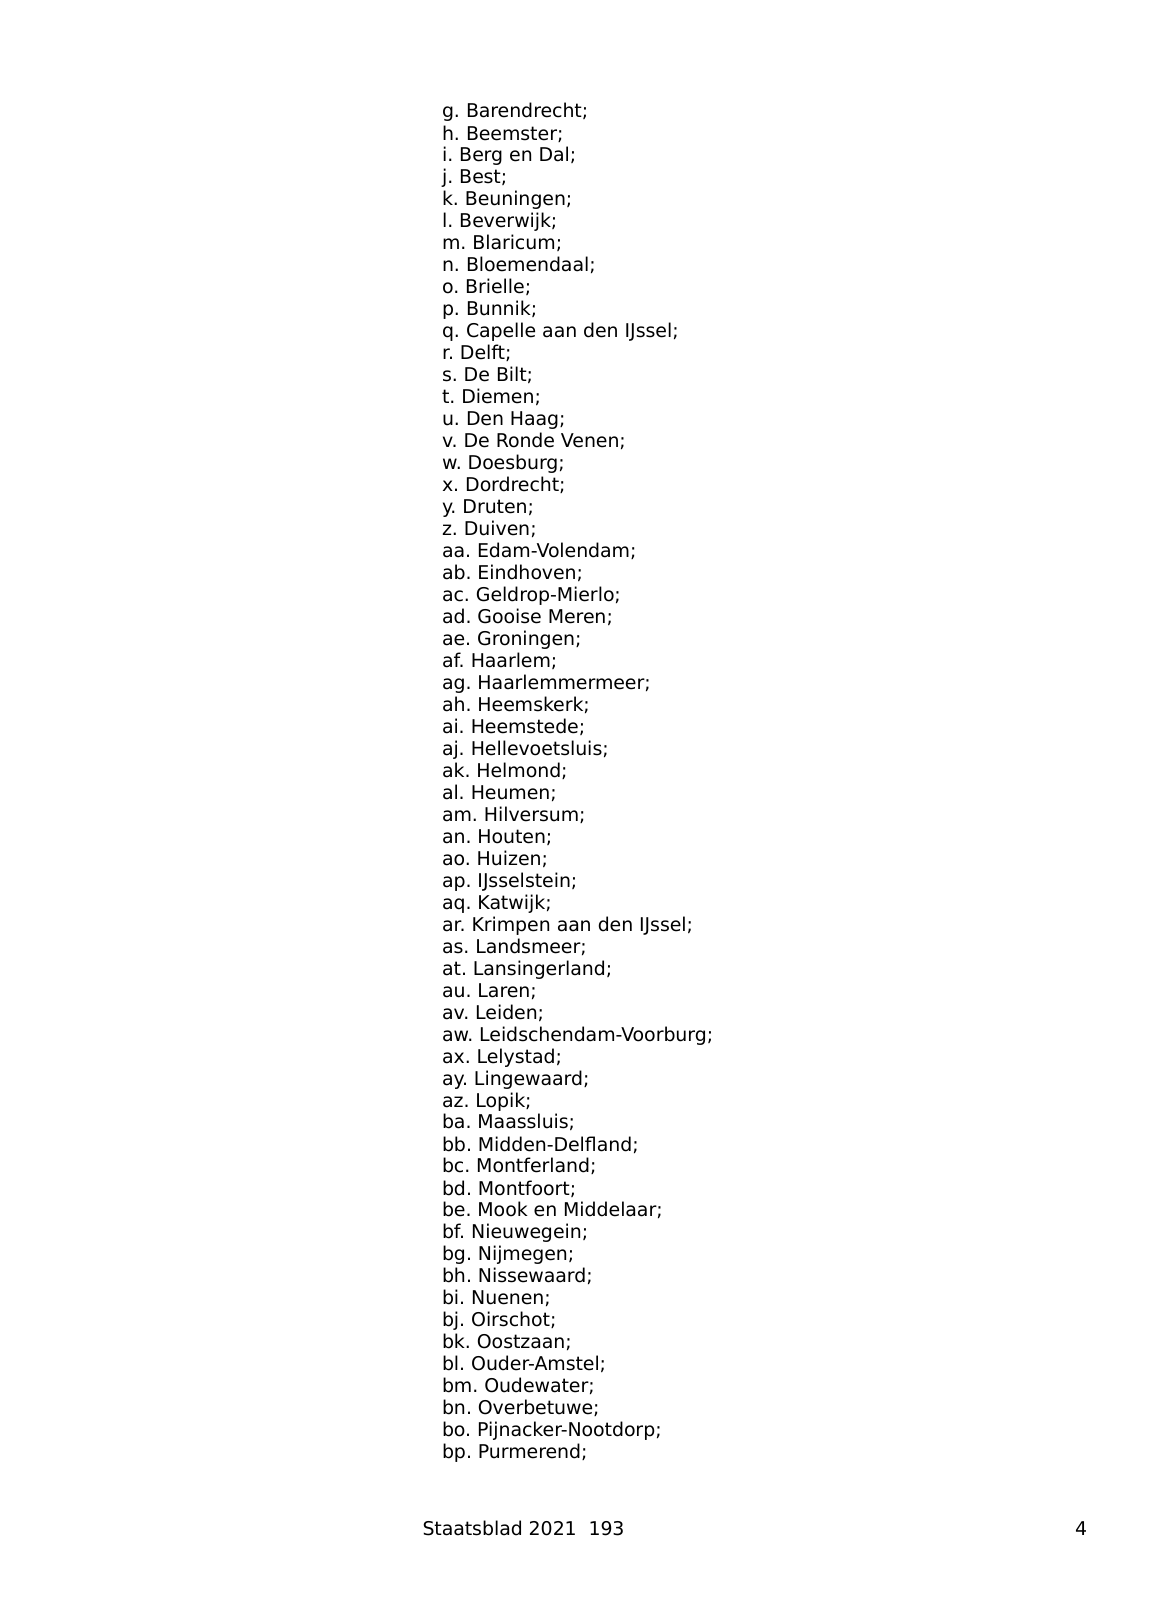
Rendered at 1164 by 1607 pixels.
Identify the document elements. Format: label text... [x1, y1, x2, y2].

text o. Brielle; [422, 276, 1087, 298]
text bj. Oirschot; [422, 1309, 1087, 1331]
text au. Laren; [422, 979, 1087, 1002]
text h. Beemster; [422, 122, 1087, 144]
text ao. Huizen; [422, 848, 1087, 870]
text ay. Lingewaard; [422, 1067, 1087, 1089]
text ap. IJsselstein; [422, 870, 1087, 892]
text bg. Nijmegen; [422, 1243, 1087, 1265]
text bc. Montferland; [422, 1155, 1087, 1177]
text bo. Pijnacker-Nootdorp; [422, 1419, 1087, 1441]
text n. Bloemendaal; [422, 254, 1087, 276]
text am. Hilversum; [422, 804, 1087, 826]
text x. Dordrecht; [422, 474, 1087, 496]
text at. Lansingerland; [422, 958, 1087, 979]
text ai. Heemstede; [422, 716, 1087, 738]
text al. Heumen; [422, 782, 1087, 804]
text aw. Leidschendam-Voorburg; [422, 1023, 1087, 1046]
text ag. Haarlemmermeer; [422, 672, 1087, 694]
text t. Diemen; [422, 386, 1087, 408]
text ab. Eindhoven; [422, 562, 1087, 584]
text v. De Ronde Venen; [422, 430, 1087, 452]
text bn. Overbetuwe; [422, 1397, 1087, 1419]
text p. Bunnik; [422, 298, 1087, 320]
text bk. Oostzaan; [422, 1331, 1087, 1353]
text bp. Purmerend; [422, 1441, 1087, 1463]
text q. Capelle aan den IJssel; [422, 320, 1087, 342]
text bi. Nuenen; [422, 1287, 1087, 1309]
text ac. Geldrop-Mierlo; [422, 584, 1087, 606]
text af. Haarlem; [422, 650, 1087, 672]
text ad. Gooise Meren; [422, 606, 1087, 628]
text aa. Edam-Volendam; [422, 540, 1087, 562]
text aj. Hellevoetsluis; [422, 738, 1087, 760]
text av. Leiden; [422, 1002, 1087, 1023]
text w. Doesburg; [422, 452, 1087, 474]
text bl. Ouder-Amstel; [422, 1353, 1087, 1375]
text ba. Maassluis; [422, 1111, 1087, 1133]
text l. Beverwijk; [422, 210, 1087, 232]
text ak. Helmond; [422, 760, 1087, 782]
text j. Best; [422, 166, 1087, 188]
text k. Beuningen; [422, 188, 1087, 210]
text ax. Lelystad; [422, 1046, 1087, 1067]
text m. Blaricum; [422, 232, 1087, 254]
text bb. Midden-Delfland; [422, 1133, 1087, 1155]
text an. Houten; [422, 826, 1087, 848]
text i. Berg en Dal; [422, 144, 1087, 166]
text ah. Heemskerk; [422, 694, 1087, 716]
text z. Duiven; [422, 518, 1087, 540]
text as. Landsmeer; [422, 936, 1087, 958]
text bh. Nissewaard; [422, 1265, 1087, 1287]
text r. Delft; [422, 342, 1087, 364]
text be. Mook en Middelaar; [422, 1199, 1087, 1221]
text s. De Bilt; [422, 364, 1087, 386]
text ae. Groningen; [422, 628, 1087, 650]
text bf. Nieuwegein; [422, 1221, 1087, 1243]
text u. Den Haag; [422, 408, 1087, 430]
text aq. Katwijk; [422, 892, 1087, 914]
text bd. Montfoort; [422, 1177, 1087, 1199]
text y. Druten; [422, 496, 1087, 518]
text az. Lopik; [422, 1089, 1087, 1111]
text g. Barendrecht; [422, 100, 1087, 122]
text ar. Krimpen aan den IJssel; [422, 914, 1087, 936]
text bm. Oudewater; [422, 1375, 1087, 1397]
